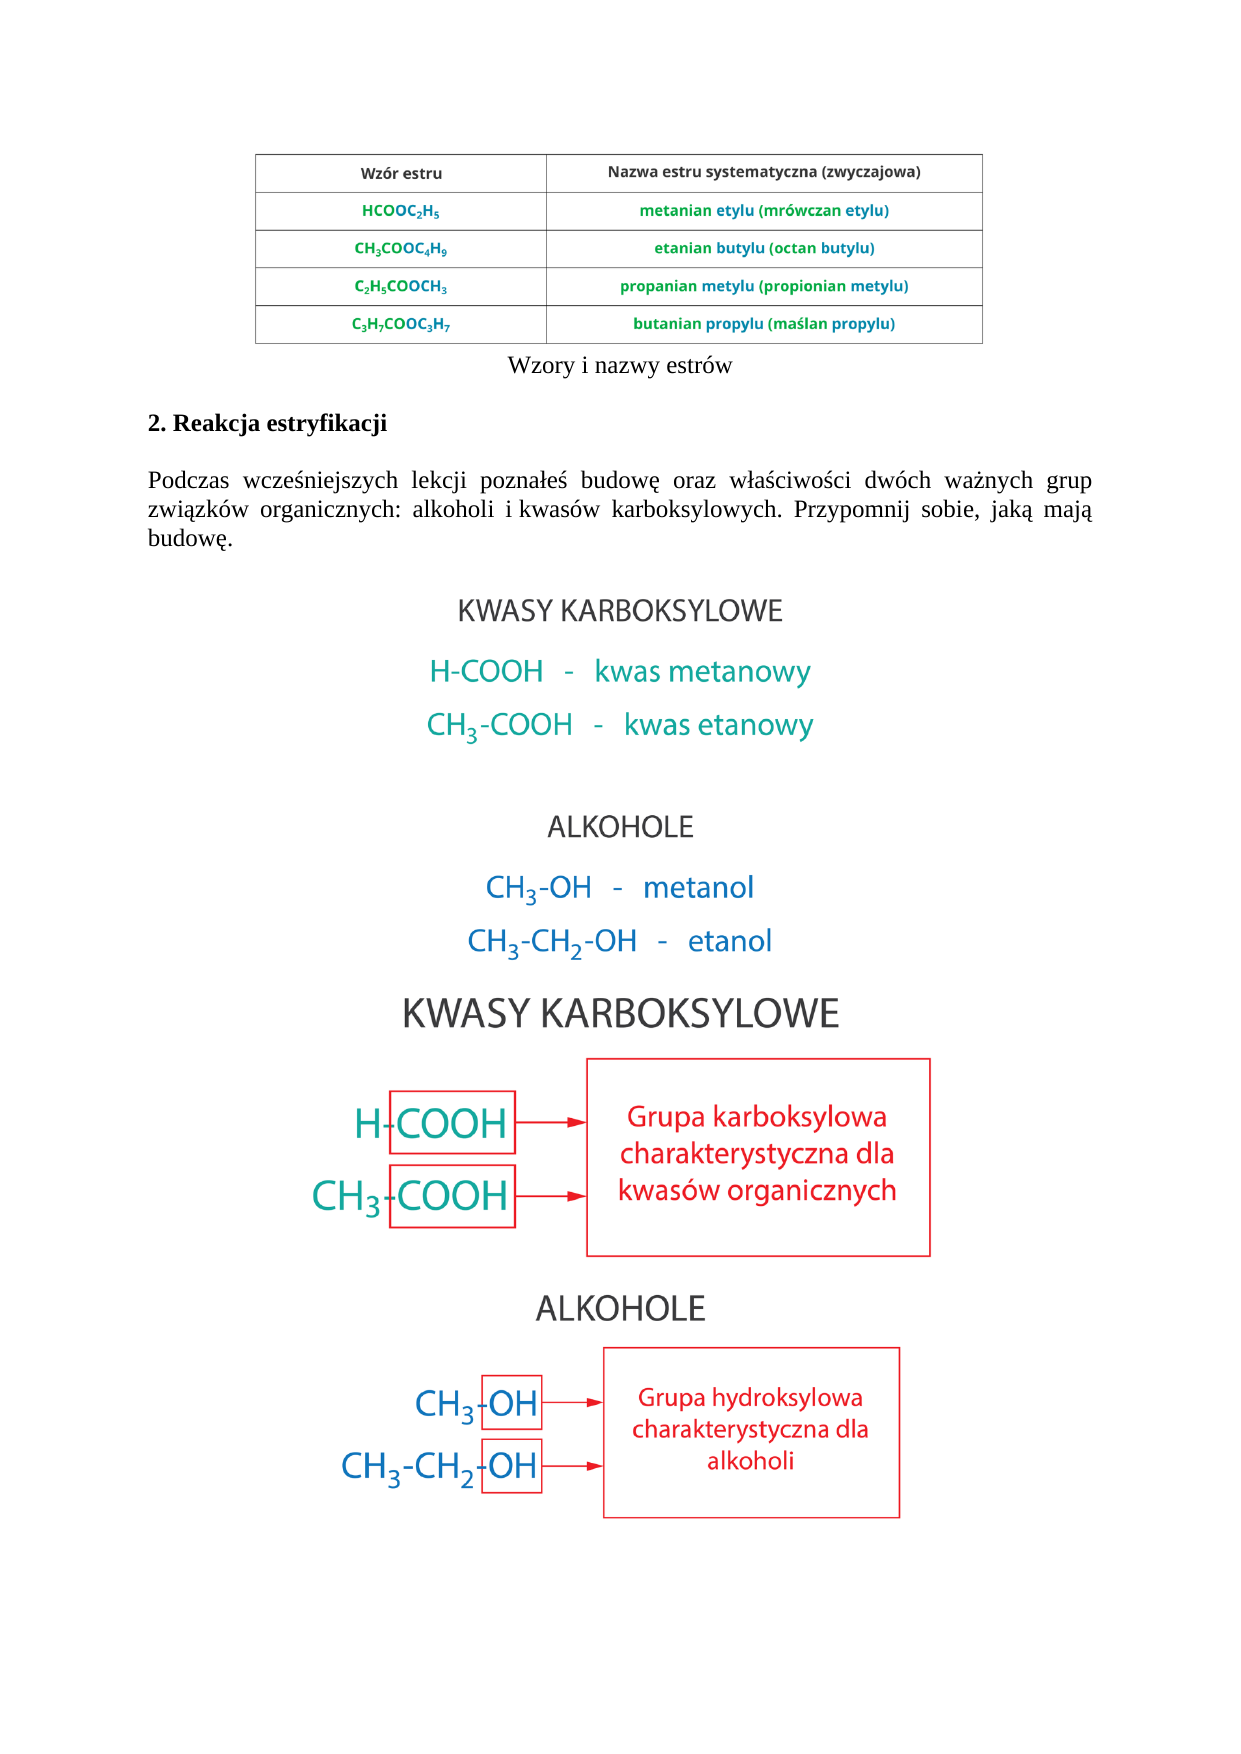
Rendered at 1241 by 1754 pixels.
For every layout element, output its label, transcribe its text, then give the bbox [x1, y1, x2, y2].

text Wzory i nazwy estrów [148, 350, 1093, 378]
picture [195, 581, 1045, 1533]
text Podczas wcześniejszych lekcji poznałeś budowę oraz właściwości dwóch ważnych grup związków organicznych: alkoholi i kwasów karboksylowych. Przypomnij sobie, jaką mają budowę. [148, 466, 1093, 552]
subtitle 2. Reakcja estryfikacji [148, 408, 1093, 436]
picture [249, 147, 991, 350]
